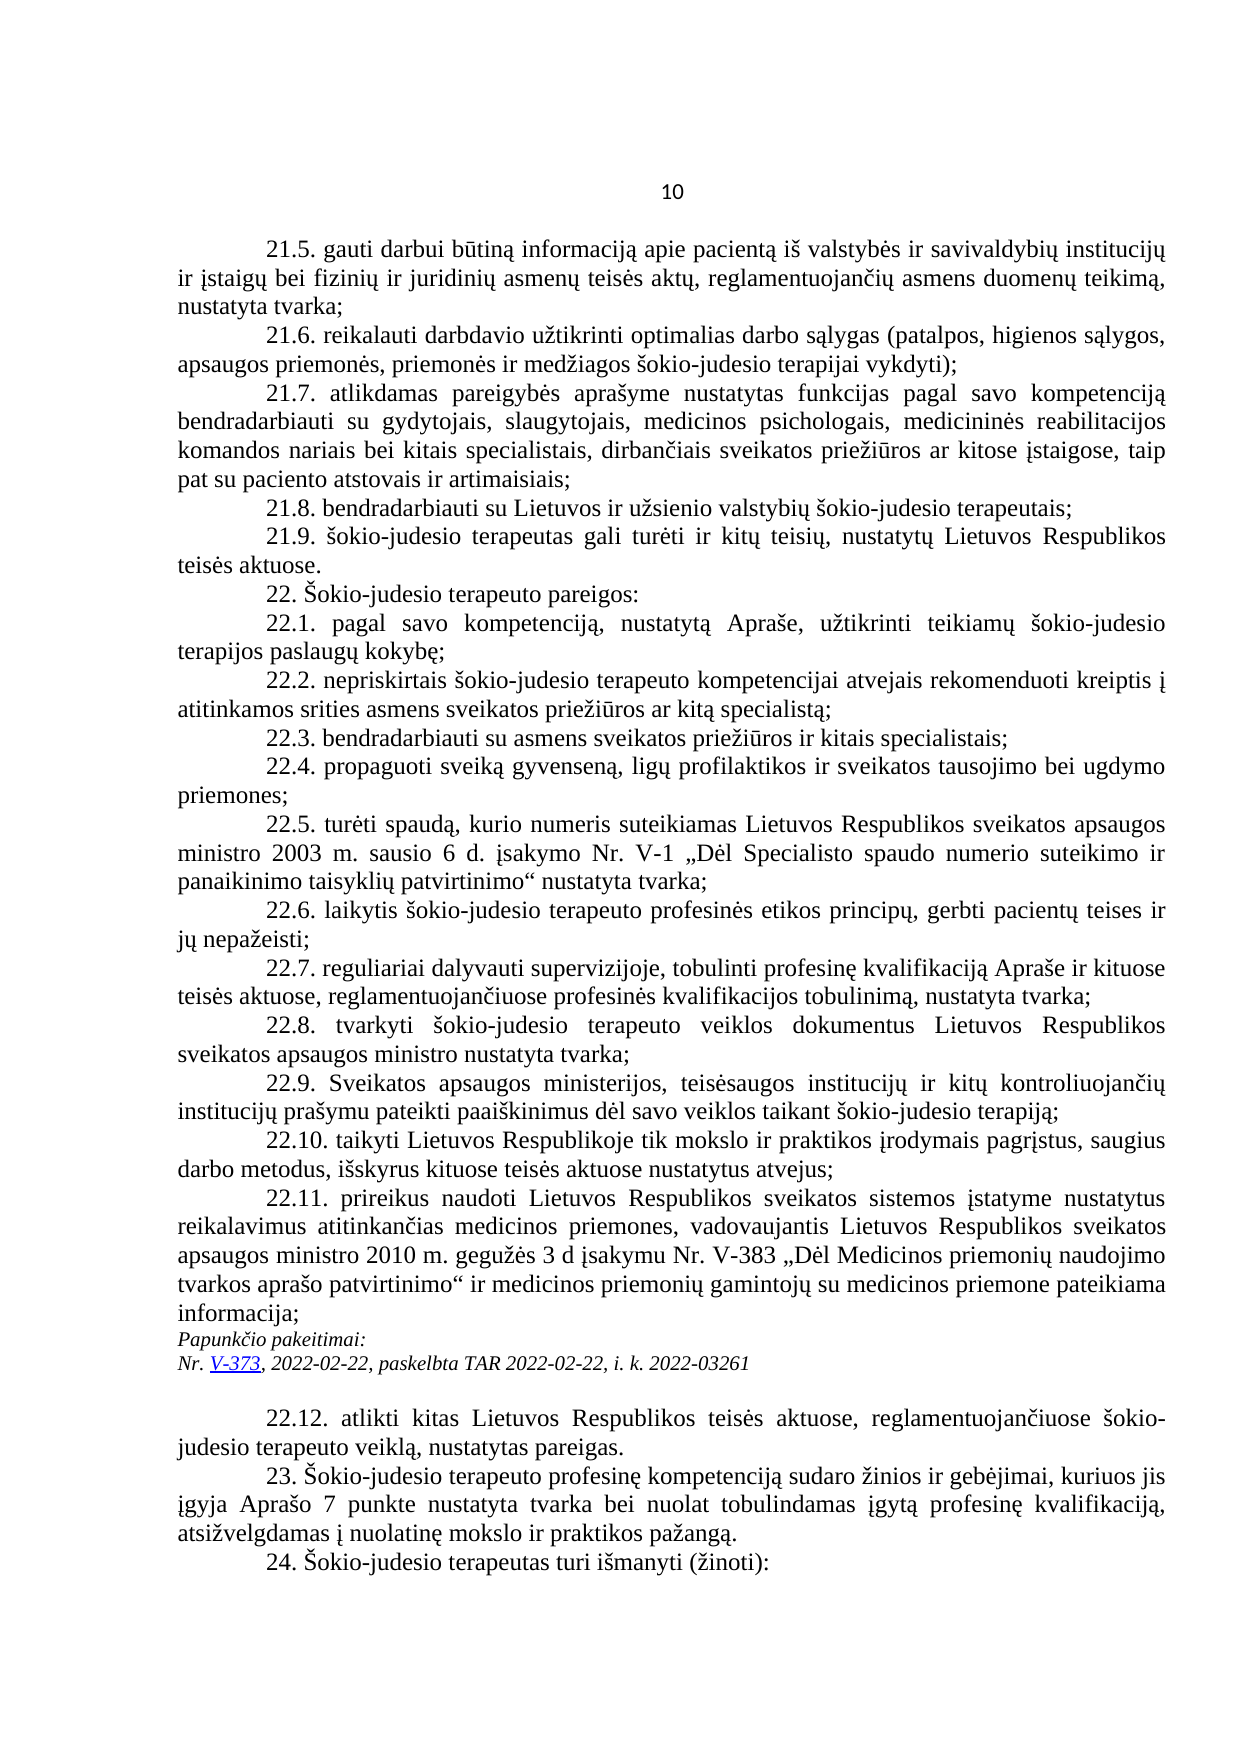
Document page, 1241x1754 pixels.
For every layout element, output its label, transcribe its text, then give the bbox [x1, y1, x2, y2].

text 24. Šokio-judesio terapeutas turi išmanyti (žinoti): [177, 1547, 1167, 1576]
text 21.8. bendradarbiauti su Lietuvos ir užsienio valstybių šokio-judesio terapeutais; [177, 493, 1167, 521]
text 22.4. propaguoti sveiką gyvenseną, ligų profilaktikos ir sveikatos tausojimo bei ugdymo priemones; [177, 751, 1167, 809]
text 21.7. atlikdamas pareigybės aprašyme nustatytas funkcijas pagal savo kompetenciją bendradarbiauti su gydytojais, slaugytojais, medicinos psichologais, medicininės reabilitacijos komandos nariais bei kitais specialistais, dirbančiais sveikatos priežiūros ar kitose įstaigose, taip pat su paciento atstovais ir artimaisiais; [177, 378, 1167, 493]
text Nr. V-373, 2022-02-22, paskelbta TAR 2022-02-22, i. k. 2022-03261 [177, 1351, 1167, 1374]
text 22.6. laikytis šokio-judesio terapeuto profesinės etikos principų, gerbti pacientų teises ir jų nepažeisti; [177, 895, 1167, 953]
text 22.1. pagal savo kompetenciją, nustatytą Apraše, užtikrinti teikiamų šokio-judesio terapijos paslaugų kokybę; [177, 608, 1167, 665]
text 22.11. prireikus naudoti Lietuvos Respublikos sveikatos sistemos įstatyme nustatytus reikalavimus atitinkančias medicinos priemones, vadovaujantis Lietuvos Respublikos sveikatos apsaugos ministro 2010 m. gegužės 3 d įsakymu Nr. V-383 „Dėl Medicinos priemonių naudojimo tvarkos aprašo patvirtinimo“ ir medicinos priemonių gamintojų su medicinos priemone pateikiama informacija; [177, 1183, 1167, 1326]
text 22.2. nepriskirtais šokio-judesio terapeuto kompetencijai atvejais rekomenduoti kreiptis į atitinkamos srities asmens sveikatos priežiūros ar kitą specialistą; [177, 665, 1167, 723]
text 23. Šokio-judesio terapeuto profesinę kompetenciją sudaro žinios ir gebėjimai, kuriuos jis įgyja Aprašo 7 punkte nustatyta tvarka bei nuolat tobulindamas įgytą profesinę kvalifikaciją, atsižvelgdamas į nuolatinę mokslo ir praktikos pažangą. [177, 1461, 1167, 1547]
text 22. Šokio-judesio terapeuto pareigos: [177, 579, 1167, 608]
text 21.5. gauti darbui būtiną informaciją apie pacientą iš valstybės ir savivaldybių institucijų ir įstaigų bei fizinių ir juridinių asmenų teisės aktų, reglamentuojančių asmens duomenų teikimą, nustatyta tvarka; [177, 234, 1167, 320]
text 22.7. reguliariai dalyvauti supervizijoje, tobulinti profesinę kvalifikaciją Apraše ir kituose teisės aktuose, reglamentuojančiuose profesinės kvalifikacijos tobulinimą, nustatyta tvarka; [177, 953, 1167, 1010]
text 21.6. reikalauti darbdavio užtikrinti optimalias darbo sąlygas (patalpos, higienos sąlygos, apsaugos priemonės, priemonės ir medžiagos šokio-judesio terapijai vykdyti); [177, 320, 1167, 378]
text 22.3. bendradarbiauti su asmens sveikatos priežiūros ir kitais specialistais; [177, 723, 1167, 751]
text 22.5. turėti spaudą, kurio numeris suteikiamas Lietuvos Respublikos sveikatos apsaugos ministro 2003 m. sausio 6 d. įsakymo Nr. V-1 „Dėl Specialisto spaudo numerio suteikimo ir panaikinimo taisyklių patvirtinimo“ nustatyta tvarka; [177, 809, 1167, 895]
text 22.8. tvarkyti šokio-judesio terapeuto veiklos dokumentus Lietuvos Respublikos sveikatos apsaugos ministro nustatyta tvarka; [177, 1010, 1167, 1068]
text 22.9. Sveikatos apsaugos ministerijos, teisėsaugos institucijų ir kitų kontroliuojančių institucijų prašymu pateikti paaiškinimus dėl savo veiklos taikant šokio-judesio terapiją; [177, 1068, 1167, 1125]
text 22.10. taikyti Lietuvos Respublikoje tik mokslo ir praktikos įrodymais pagrįstus, saugius darbo metodus, išskyrus kituose teisės aktuose nustatytus atvejus; [177, 1125, 1167, 1183]
text Papunkčio pakeitimai: [177, 1326, 1167, 1351]
text 21.9. šokio-judesio terapeutas gali turėti ir kitų teisių, nustatytų Lietuvos Respublikos teisės aktuose. [177, 521, 1167, 579]
text 22.12. atlikti kitas Lietuvos Respublikos teisės aktuose, reglamentuojančiuose šokio-judesio terapeuto veiklą, nustatytas pareigas. [177, 1403, 1167, 1461]
